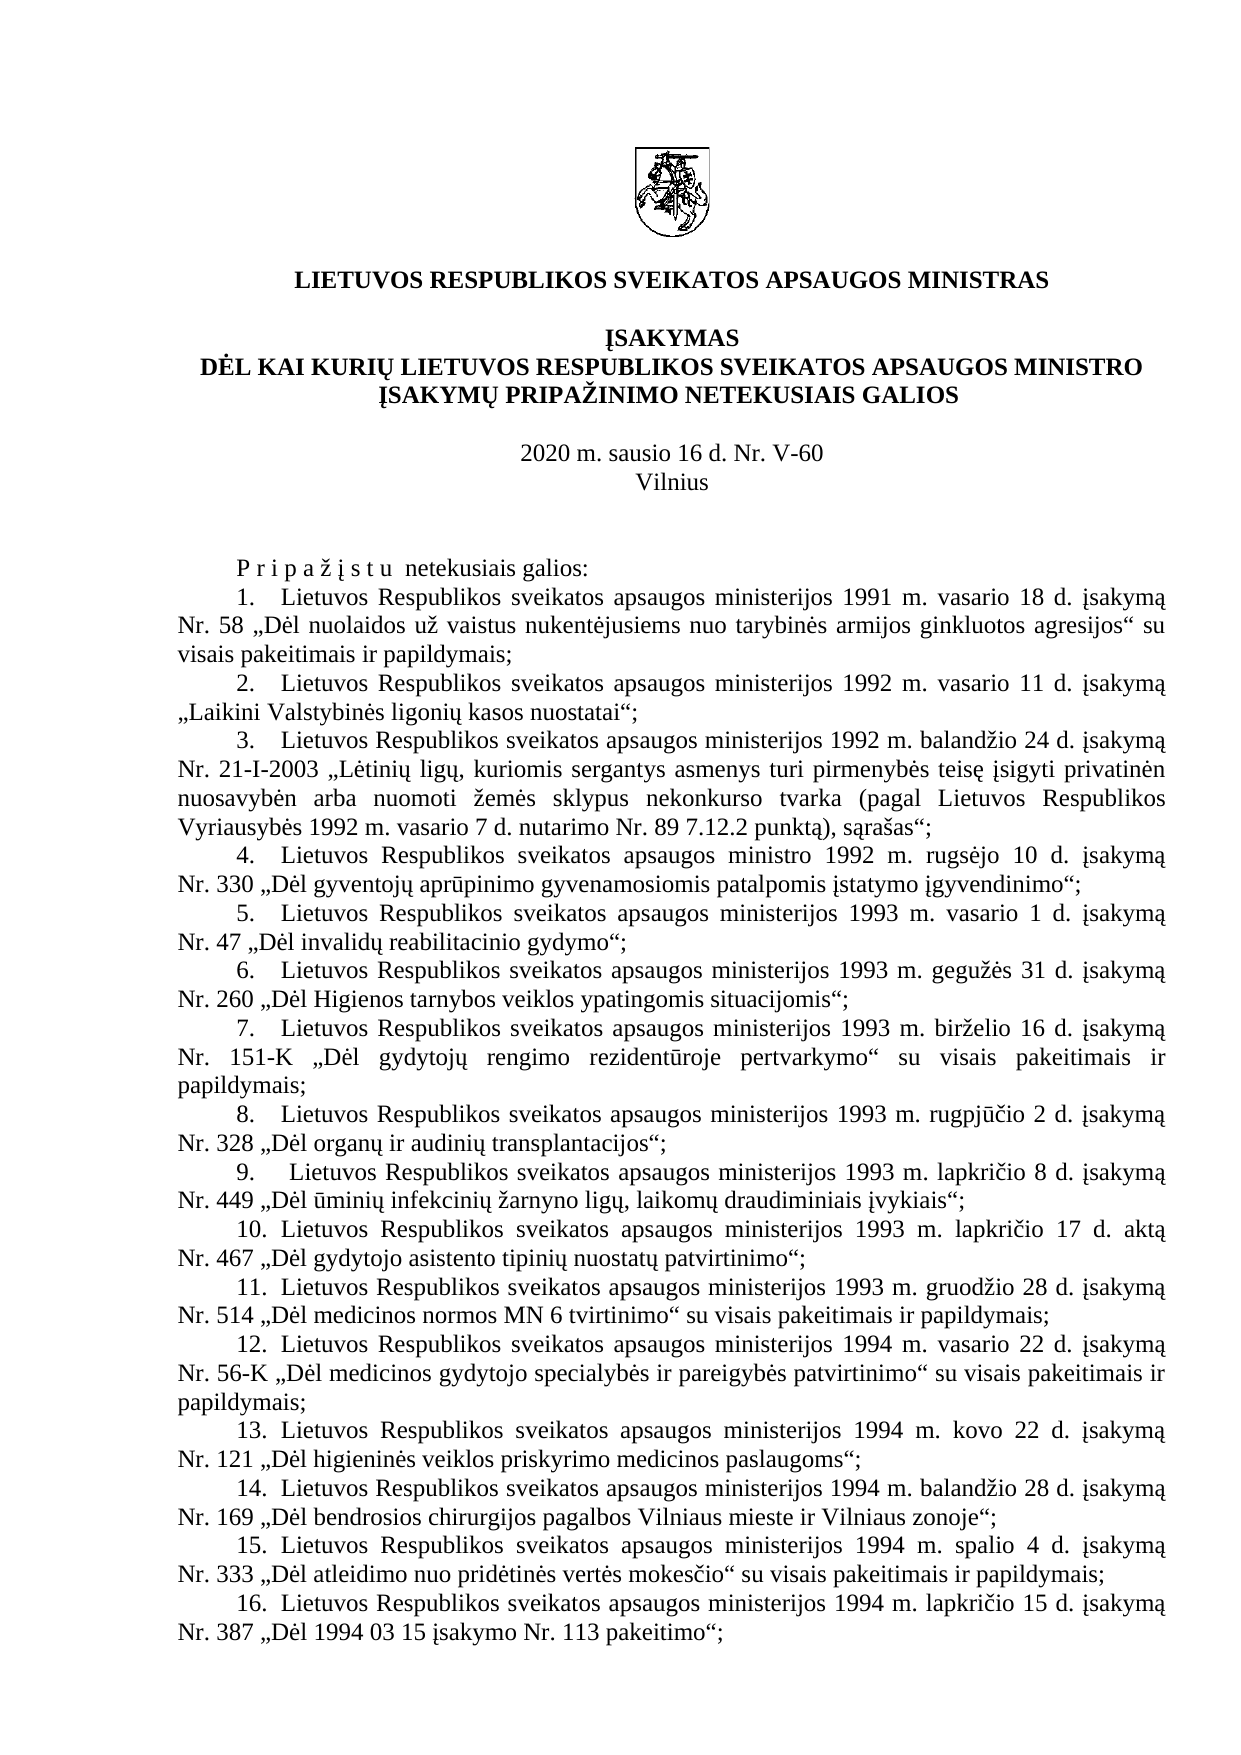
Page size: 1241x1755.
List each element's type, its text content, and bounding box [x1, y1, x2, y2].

text Vilnius [177, 467, 1167, 496]
text 7. Lietuvos Respublikos sveikatos apsaugos ministerijos 1993 m. birželio 16 d. įsakymą Nr. 151-K „Dėl gydytojų rengimo rezidentūroje pertvarkymo“ su visais pakeitimais ir papildymais; [177, 1013, 1167, 1099]
text 11. Lietuvos Respublikos sveikatos apsaugos ministerijos 1993 m. gruodžio 28 d. įsakymą Nr. 514 „Dėl medicinos normos MN 6 tvirtinimo“ su visais pakeitimais ir papildymais; [177, 1272, 1167, 1329]
text 10. Lietuvos Respublikos sveikatos apsaugos ministerijos 1993 m. lapkričio 17 d. aktą Nr. 467 „Dėl gydytojo asistento tipinių nuostatų patvirtinimo“; [177, 1214, 1167, 1272]
text 5. Lietuvos Respublikos sveikatos apsaugos ministerijos 1993 m. vasario 1 d. įsakymą Nr. 47 „Dėl invalidų reabilitacinio gydymo“; [177, 898, 1167, 956]
text 4. Lietuvos Respublikos sveikatos apsaugos ministro 1992 m. rugsėjo 10 d. įsakymą Nr. 330 „Dėl gyventojų aprūpinimo gyvenamosiomis patalpomis įstatymo įgyvendinimo“; [177, 841, 1167, 898]
text 15. Lietuvos Respublikos sveikatos apsaugos ministerijos 1994 m. spalio 4 d. įsakymą Nr. 333 „Dėl atleidimo nuo pridėtinės vertės mokesčio“ su visais pakeitimais ir papildymais; [177, 1531, 1167, 1588]
text 16. Lietuvos Respublikos sveikatos apsaugos ministerijos 1994 m. lapkričio 15 d. įsakymą Nr. 387 „Dėl 1994 03 15 įsakymo Nr. 113 pakeitimo“; [177, 1588, 1167, 1646]
text 14. Lietuvos Respublikos sveikatos apsaugos ministerijos 1994 m. balandžio 28 d. įsakymą Nr. 169 „Dėl bendrosios chirurgijos pagalbos Vilniaus mieste ir Vilniaus zonoje“; [177, 1473, 1167, 1531]
text 12. Lietuvos Respublikos sveikatos apsaugos ministerijos 1994 m. vasario 22 d. įsakymą Nr. 56-K „Dėl medicinos gydytojo specialybės ir pareigybės patvirtinimo“ su visais pakeitimais ir papildymais; [177, 1329, 1167, 1416]
text 2. Lietuvos Respublikos sveikatos apsaugos ministerijos 1992 m. vasario 11 d. įsakymą „Laikini Valstybinės ligonių kasos nuostatai“; [177, 668, 1167, 726]
text 9. Lietuvos Respublikos sveikatos apsaugos ministerijos 1993 m. lapkričio 8 d. įsakymą Nr. 449 „Dėl ūminių infekcinių žarnyno ligų, laikomų draudiminiais įvykiais“; [177, 1157, 1167, 1214]
text 13. Lietuvos Respublikos sveikatos apsaugos ministerijos 1994 m. kovo 22 d. įsakymą Nr. 121 „Dėl higieninės veiklos priskyrimo medicinos paslaugoms“; [177, 1416, 1167, 1473]
text DĖL KAI KURIŲ LIETUVOS RESPUBLIKOS SVEIKATOS APSAUGOS MINISTRO ĮSAKYMŲ PRIPAŽINIMO NETEKUSIAIS GALIOS [177, 352, 1167, 409]
text ĮSAKYMAS [177, 323, 1167, 352]
text LIETUVOS RESPUBLIKOS SVEIKATOS APSAUGOS MINISTRAS [177, 266, 1167, 294]
text Pripažįstu netekusiais galios: [177, 553, 1167, 582]
text 3. Lietuvos Respublikos sveikatos apsaugos ministerijos 1992 m. balandžio 24 d. įsakymą Nr. 21-I-2003 „Lėtinių ligų, kuriomis sergantys asmenys turi pirmenybės teisę įsigyti privatinėn nuosavybėn arba nuomoti žemės sklypus nekonkurso tvarka (pagal Lietuvos Respublikos Vyriausybės 1992 m. vasario 7 d. nutarimo Nr. 89 7.12.2 punktą), sąrašas“; [177, 726, 1167, 841]
text 8. Lietuvos Respublikos sveikatos apsaugos ministerijos 1993 m. rugpjūčio 2 d. įsakymą Nr. 328 „Dėl organų ir audinių transplantacijos“; [177, 1099, 1167, 1157]
text 1. Lietuvos Respublikos sveikatos apsaugos ministerijos 1991 m. vasario 18 d. įsakymą Nr. 58 „Dėl nuolaidos už vaistus nukentėjusiems nuo tarybinės armijos ginkluotos agresijos“ su visais pakeitimais ir papildymais; [177, 582, 1167, 668]
text 6. Lietuvos Respublikos sveikatos apsaugos ministerijos 1993 m. gegužės 31 d. įsakymą Nr. 260 „Dėl Higienos tarnybos veiklos ypatingomis situacijomis“; [177, 956, 1167, 1013]
text 2020 m. sausio 16 d. Nr. V-60 [177, 438, 1167, 467]
